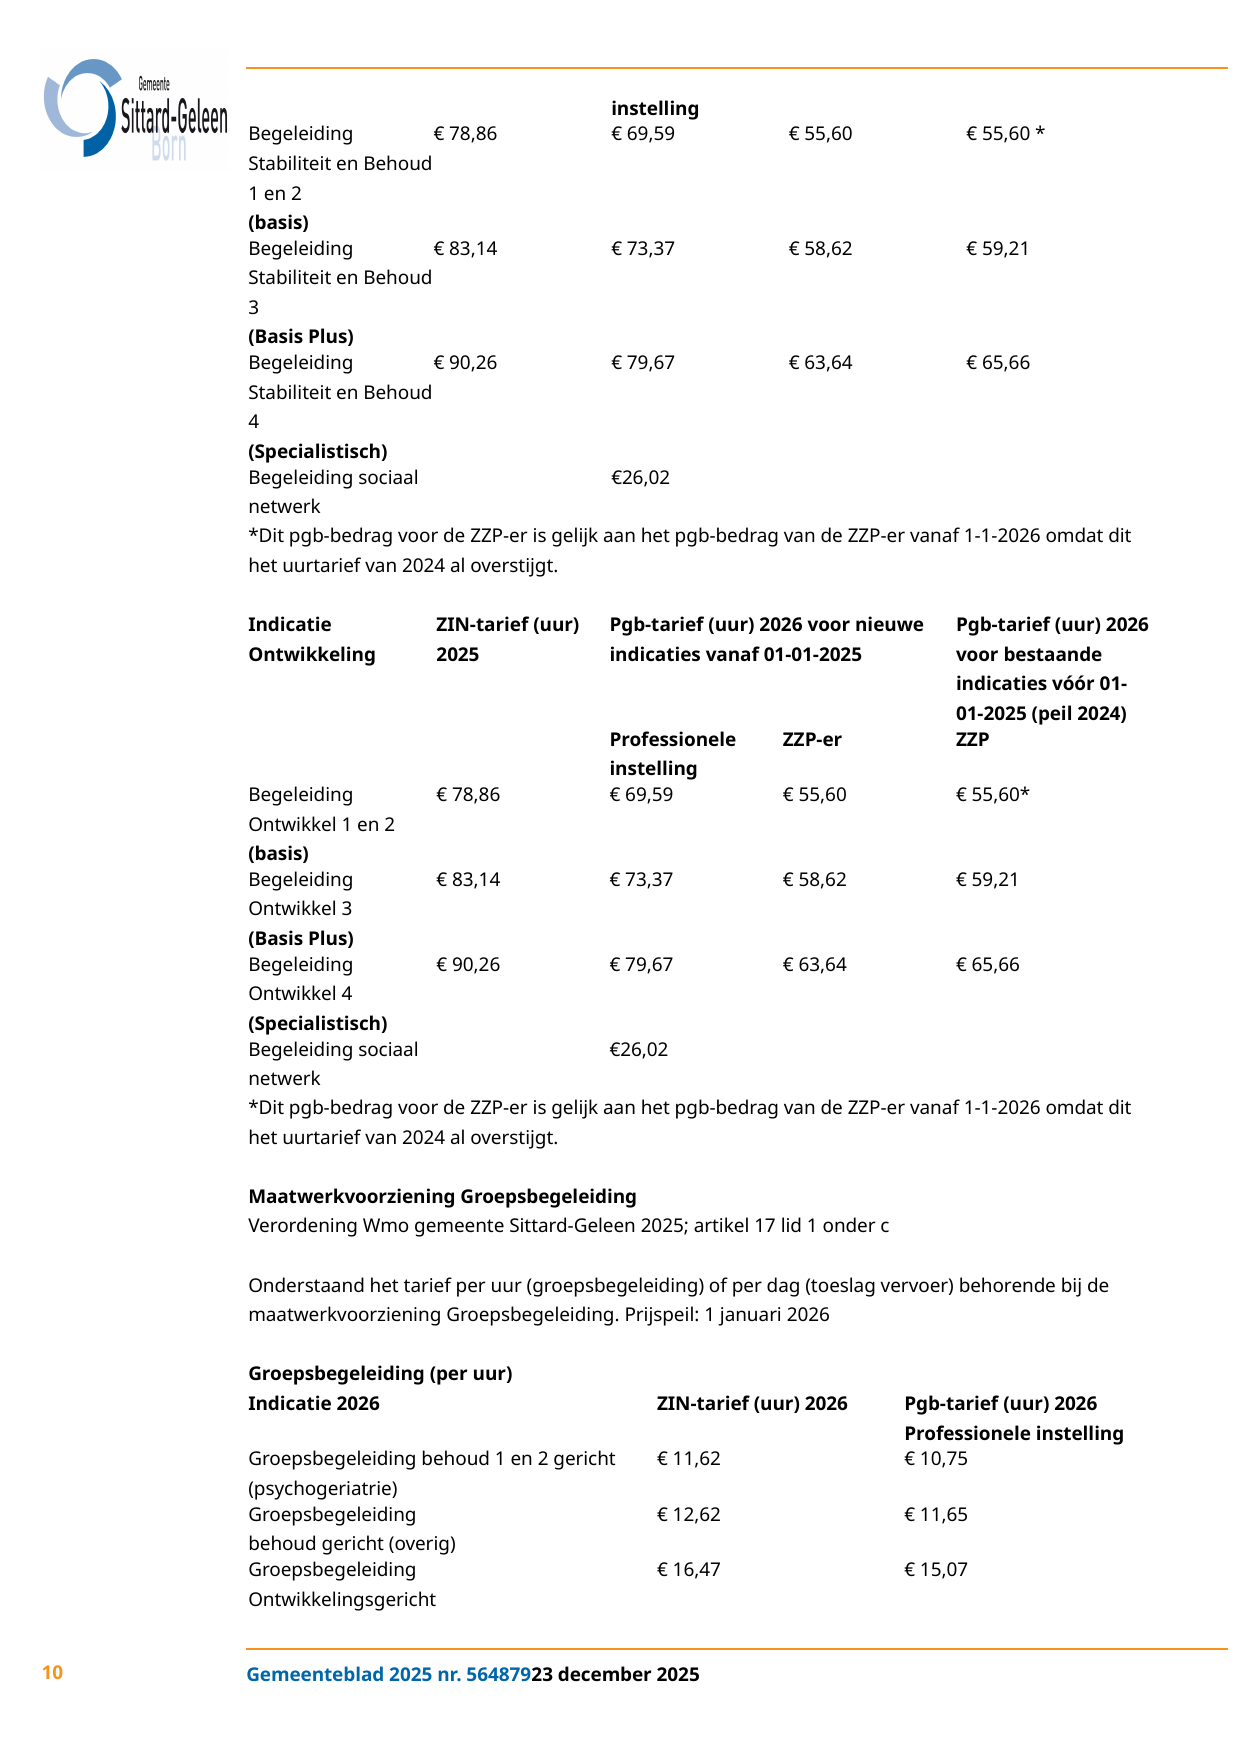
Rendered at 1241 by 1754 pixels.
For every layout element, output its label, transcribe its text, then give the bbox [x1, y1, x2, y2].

table_cell € 69,59 [611, 121, 788, 235]
table_cell [433, 95, 611, 121]
table_cell € 83,14 [436, 866, 609, 951]
text *Dit pgb-bedrag voor de ZZP-er is gelijk aan het pgb-bedrag van de ZZP-er vanaf 1-1-2026 omdat dit het uurtarief van 2024 al overstijgt. [248, 1094, 1152, 1150]
table_cell Begeleiding Ontwikkel 1 en 2 (basis) [248, 781, 436, 866]
table_header Pgb-tarief (uur) 2026 voor bestaande indicaties vóór 01-01-2025 (peil 2024) [956, 611, 1152, 726]
table_header Pgb-tarief (uur) 2026 Professionele instelling [904, 1390, 1152, 1446]
table_cell € 78,86 [436, 781, 609, 866]
table_cell [966, 95, 1152, 121]
table_cell € 58,62 [789, 235, 966, 349]
table_cell Begeleiding Ontwikkel 3 (Basis Plus) [248, 866, 436, 951]
table_cell € 15,07 [904, 1556, 1152, 1612]
table_cell Begeleiding sociaal netwerk [248, 464, 433, 519]
table_cell €26,02 [609, 1036, 1152, 1091]
table_cell € 59,21 [966, 235, 1152, 349]
table_cell € 69,59 [609, 781, 783, 866]
table_cell Begeleiding sociaal netwerk [248, 1036, 436, 1091]
table_cell €26,02 [611, 464, 1152, 519]
table_cell [248, 726, 436, 781]
table_header Indicatie 2026 [248, 1390, 657, 1446]
table_cell ZZP [956, 726, 1152, 781]
table_cell € 90,26 [436, 951, 609, 1036]
table_cell [248, 95, 433, 121]
table_cell € 78,86 [433, 121, 611, 235]
table_cell € 16,47 [657, 1556, 904, 1612]
table_cell € 55,60* [956, 781, 1152, 866]
table_header ZIN-tarief (uur) 2025 [436, 611, 609, 726]
table_cell € 65,66 [966, 350, 1152, 464]
text Verordening Wmo gemeente Sittard-Geleen 2025; artikel 17 lid 1 onder c [248, 1213, 1152, 1238]
table_cell Groepsbegeleiding Ontwikkelingsgericht [248, 1556, 657, 1612]
table_cell € 83,14 [433, 235, 611, 349]
table_cell Groepsbegeleiding behoud 1 en 2 gericht (psychogeriatrie) [248, 1446, 657, 1501]
table_cell Begeleiding Stabiliteit en Behoud 1 en 2 (basis) [248, 121, 433, 235]
table_cell Begeleiding Ontwikkel 4 (Specialistisch) [248, 951, 436, 1036]
table_cell € 55,60 [789, 121, 966, 235]
table_cell Begeleiding Stabiliteit en Behoud 4 (Specialistisch) [248, 350, 433, 464]
table_cell € 79,67 [611, 350, 788, 464]
table_cell € 12,62 [657, 1501, 904, 1556]
table_cell € 10,75 [904, 1446, 1152, 1501]
table_cell € 73,37 [611, 235, 788, 349]
table_cell € 11,65 [904, 1501, 1152, 1556]
text Maatwerkvoorziening Groepsbegeleiding [248, 1183, 1152, 1209]
table_header Pgb-tarief (uur) 2026 voor nieuwe indicaties vanaf 01-01-2025 [609, 611, 956, 726]
table_cell instelling [611, 95, 788, 121]
table_cell [789, 95, 966, 121]
table_cell € 55,60 [783, 781, 956, 866]
table_cell € 59,21 [956, 866, 1152, 951]
table_cell [436, 1036, 609, 1091]
text *Dit pgb-bedrag voor de ZZP-er is gelijk aan het pgb-bedrag van de ZZP-er vanaf 1-1-2026 omdat dit het uurtarief van 2024 al overstijgt. [248, 522, 1152, 578]
table_cell Groepsbegeleiding behoud gericht (overig) [248, 1501, 657, 1556]
table_cell Begeleiding Stabiliteit en Behoud 3 (Basis Plus) [248, 235, 433, 349]
picture [41, 47, 231, 172]
table_cell € 73,37 [609, 866, 783, 951]
table_cell ZZP-er [783, 726, 956, 781]
table_cell [433, 464, 611, 519]
table_cell € 63,64 [789, 350, 966, 464]
table_cell € 55,60 * [966, 121, 1152, 235]
text Onderstaand het tarief per uur (groepsbegeleiding) of per dag (toeslag vervoer) behorende bij de maatwerkvoorziening Groepsbegeleiding. Prijspeil: 1 januari 2026 [248, 1272, 1152, 1327]
table_cell € 79,67 [609, 951, 783, 1036]
table_cell Professionele instelling [609, 726, 783, 781]
table_header Indicatie Ontwikkeling [248, 611, 436, 726]
table_cell € 63,64 [783, 951, 956, 1036]
table_cell € 90,26 [433, 350, 611, 464]
table_cell € 65,66 [956, 951, 1152, 1036]
table_cell € 58,62 [783, 866, 956, 951]
table_header ZIN-tarief (uur) 2026 [657, 1390, 904, 1446]
text Groepsbegeleiding (per uur) [248, 1361, 1152, 1386]
table_cell € 11,62 [657, 1446, 904, 1501]
table_cell [436, 726, 609, 781]
